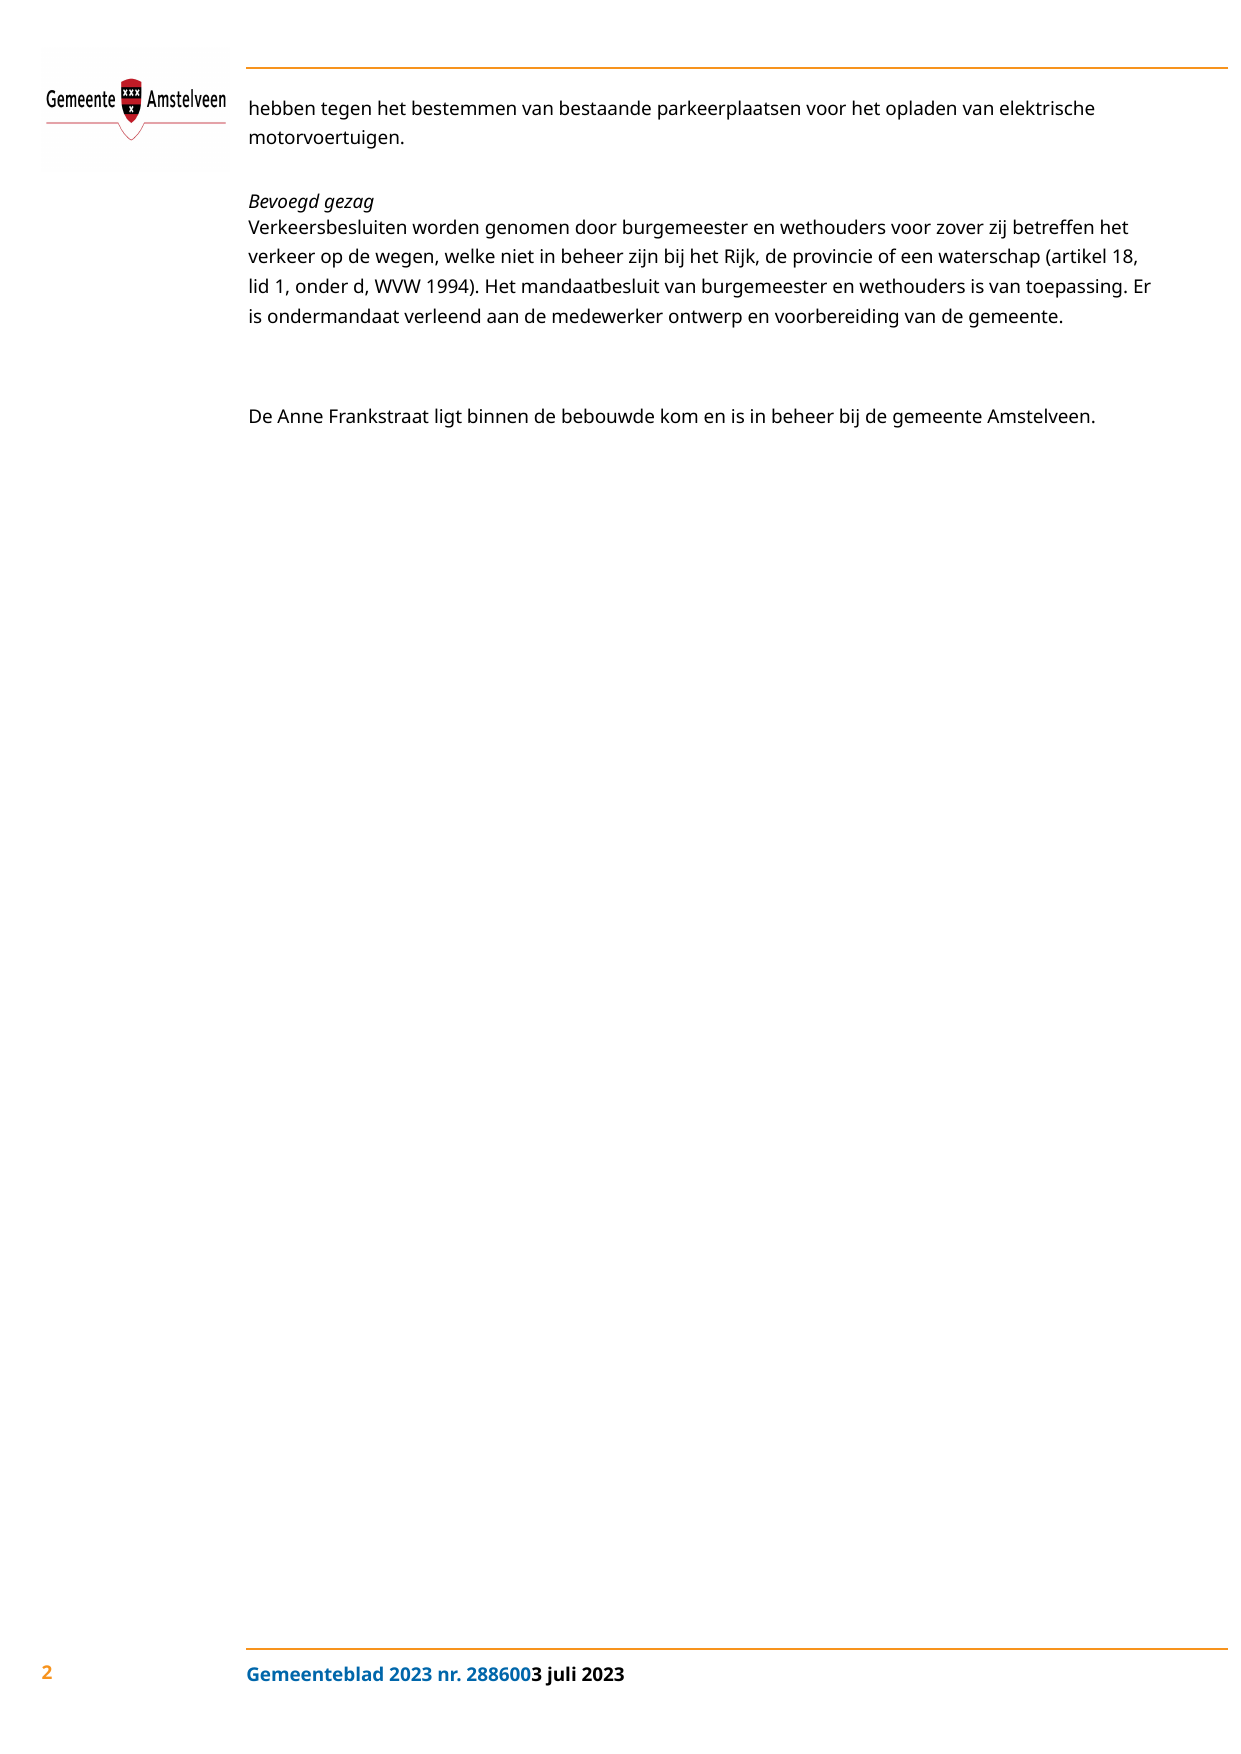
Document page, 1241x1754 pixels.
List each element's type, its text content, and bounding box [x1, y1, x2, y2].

text De Anne Frankstraat ligt binnen de bebouwde kom en is in beheer bij de gemeente Amstelveen. [248, 404, 1152, 429]
text Bevoegd gezag [248, 188, 1152, 214]
text hebben tegen het bestemmen van bestaande parkeerplaatsen voor het opladen van elektrische motorvoertuigen. [248, 95, 1152, 150]
text Verkeersbesluiten worden genomen door burgemeester en wethouders voor zover zij betreffen het verkeer op de wegen, welke niet in beheer zijn bij het Rijk, de provincie of een waterschap (artikel 18, lid 1, onder d, WVW 1994). Het mandaatbesluit van burgemeester en wethouders is van toepassing. Er is ondermandaat verleend aan de medewerker ontwerp en voorbereiding van de gemeente. [248, 214, 1152, 328]
picture [41, 47, 231, 172]
